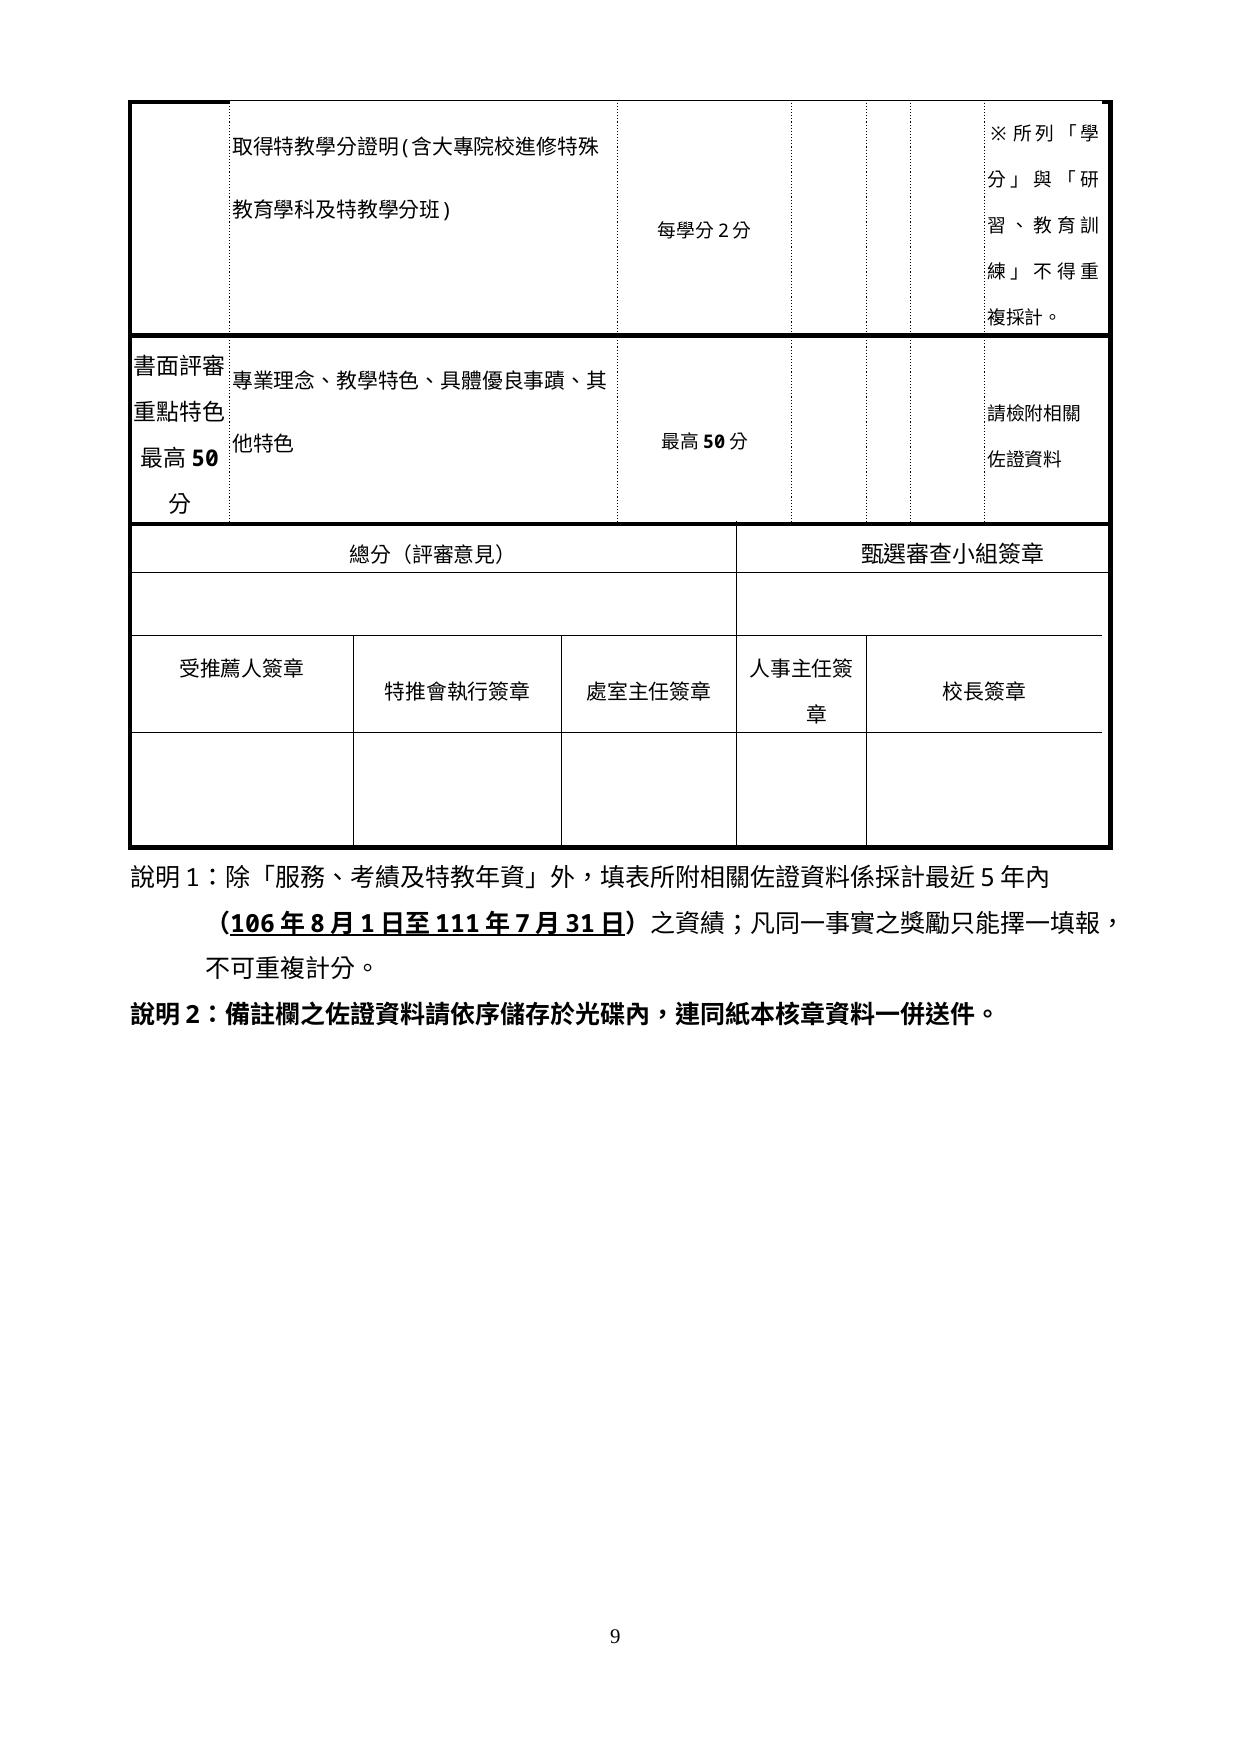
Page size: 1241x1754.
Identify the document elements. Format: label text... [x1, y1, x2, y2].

table_cell [867, 338, 911, 521]
table_cell [737, 733, 866, 845]
table_cell [132, 573, 736, 635]
table_cell [867, 733, 1102, 845]
table_cell [792, 338, 867, 521]
table_cell 專業理念、教學特色、具體優良事蹟、其他特色 [229, 338, 617, 521]
table_cell 每學分2分 [617, 101, 792, 333]
table_cell 總分（評審意見） [132, 526, 736, 572]
text 說明1：除「服務、考績及特教年資」外，填表所附相關佐證資料係採計最近5年內（106年8月1日至111年7月31日）之資績；凡同一事實之獎勵只能擇一填報，不可重複計分。 [130, 850, 1110, 987]
table_cell [737, 573, 1102, 635]
table_cell [1102, 573, 1108, 845]
table_cell [1102, 104, 1108, 333]
table_cell 請檢附相關佐證資料 [984, 338, 1102, 521]
table_cell [354, 733, 561, 845]
table_cell [911, 101, 984, 333]
table_cell [132, 104, 229, 333]
text 說明2：備註欄之佐證資料請依序儲存於光碟內，連同紙本核章資料一併送件。 [130, 987, 1110, 1033]
table_cell 校長簽章 [867, 636, 1102, 732]
table_cell 取得特教學分證明(含大專院校進修特殊教育學科及特教學分班) [229, 101, 617, 333]
table_cell [911, 338, 984, 521]
table_cell [562, 733, 736, 845]
table_cell 特推會執行簽章 [354, 636, 561, 732]
table_cell [1102, 338, 1108, 521]
table_cell 書面評審重點特色最高50分 [132, 338, 229, 521]
table_cell [867, 101, 911, 333]
table_cell 受推薦人簽章 [132, 636, 353, 732]
table_cell 最高50分 [617, 338, 792, 521]
table_cell 處室主任簽章 [562, 636, 736, 732]
table_cell [792, 101, 867, 333]
table_cell [132, 733, 353, 845]
table_cell 甄選審查小組簽章 [737, 526, 1108, 572]
table_cell 人事主任簽章 [737, 636, 866, 732]
table_cell ※所列「學分」與「研習、教育訓練」不得重複採計。 [984, 101, 1102, 333]
